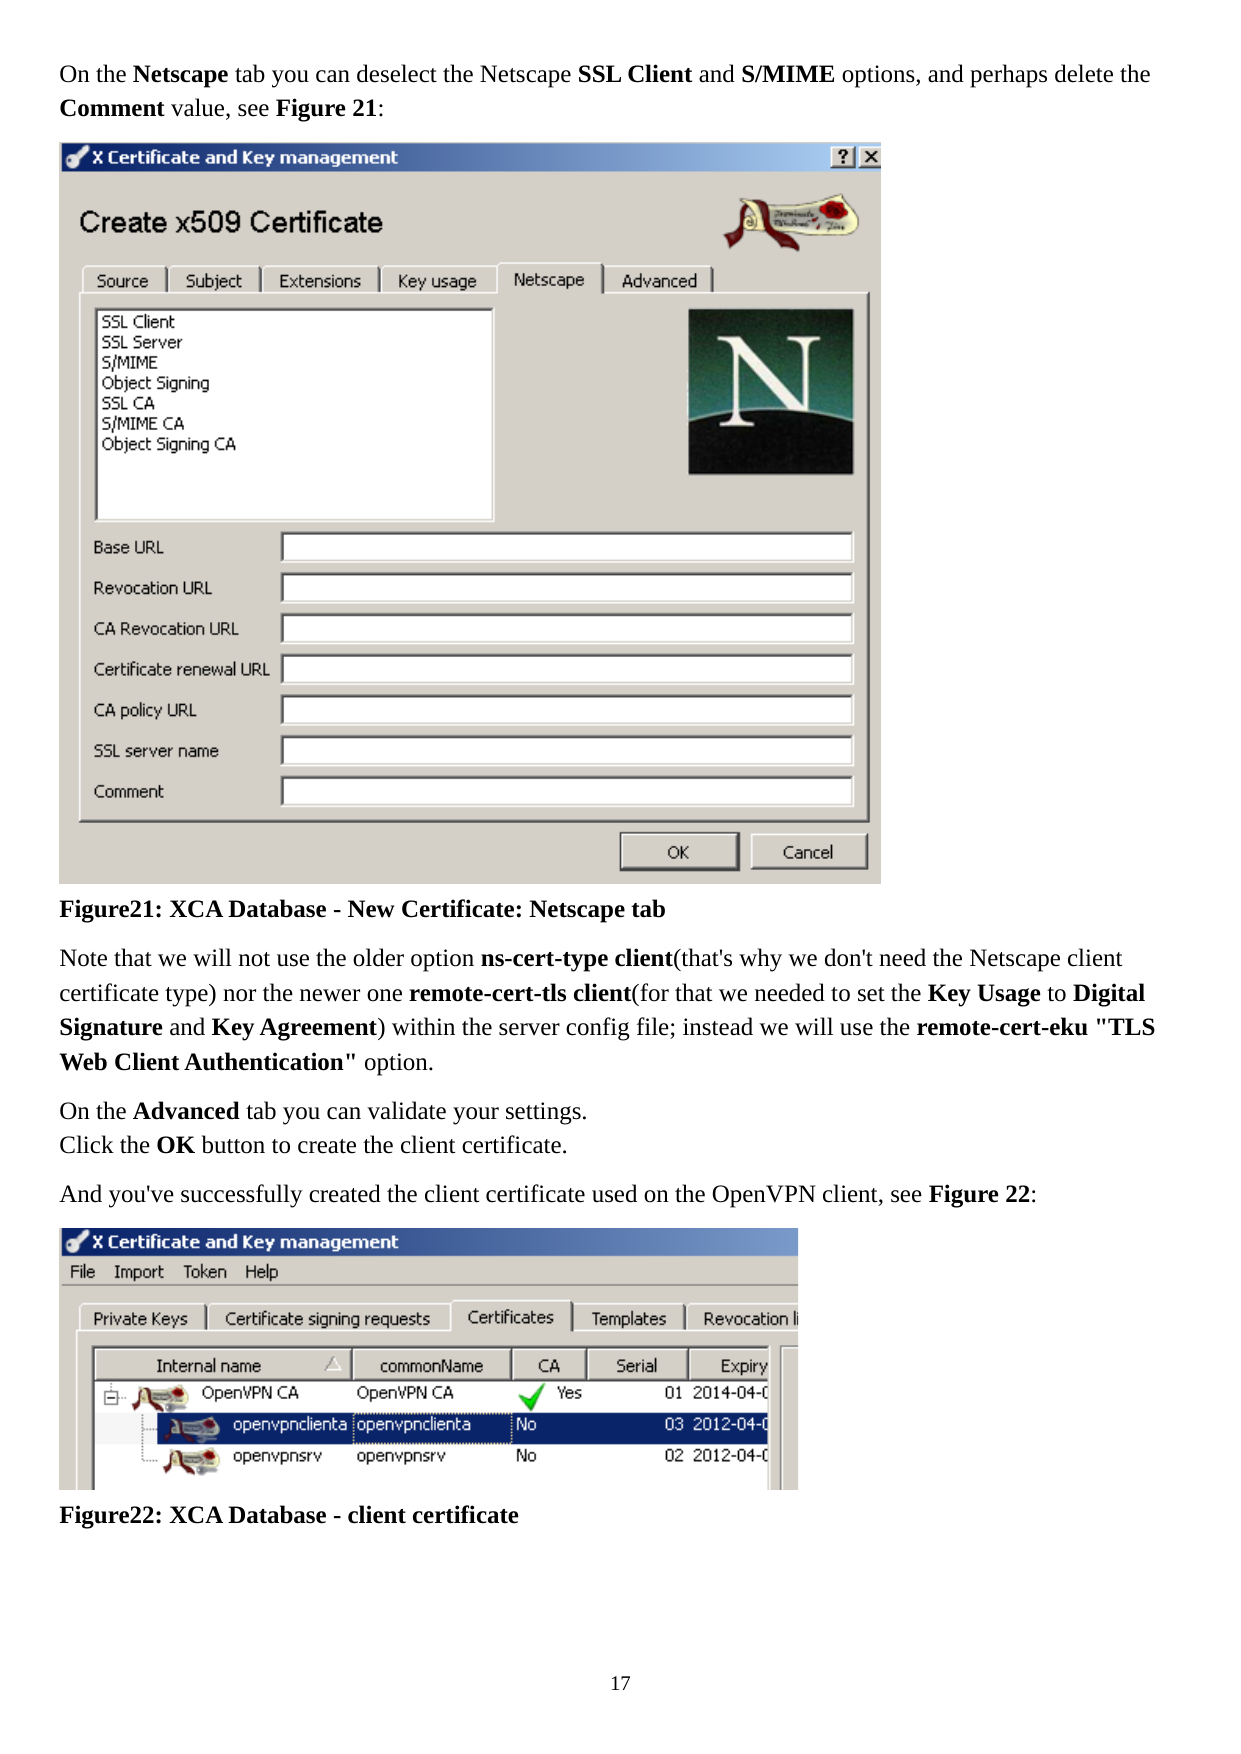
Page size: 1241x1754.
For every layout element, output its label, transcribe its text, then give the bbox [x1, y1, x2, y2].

text On the Advanced tab you can validate your settings. Click the OK button to create the client certificate. [59, 1096, 1181, 1159]
picture [59, 142, 881, 884]
text Figure22: XCA Database - client certificate [59, 1228, 1181, 1529]
text Note that we will not use the older option ns-cert-type client(that's why we don't need the Netscape client certificate type) nor the newer one remote-cert-tls client(for that we needed to set the Key Usage to Digital Signature and Key Agreement) within the server config file; instead we will use the remote-cert-eku "TLS Web Client Authentication" option. [59, 943, 1181, 1076]
text Figure21: XCA Database - New Certificate: Netscape tab [59, 143, 1181, 923]
text And you've successfully created the client certificate used on the OpenVPN client, see Figure 22: [59, 1179, 1181, 1208]
text On the Netscape tab you can deselect the Netscape SSL Client and S/MIME options, and perhaps delete the Comment value, see Figure 21: [59, 59, 1181, 122]
picture [59, 1228, 799, 1490]
